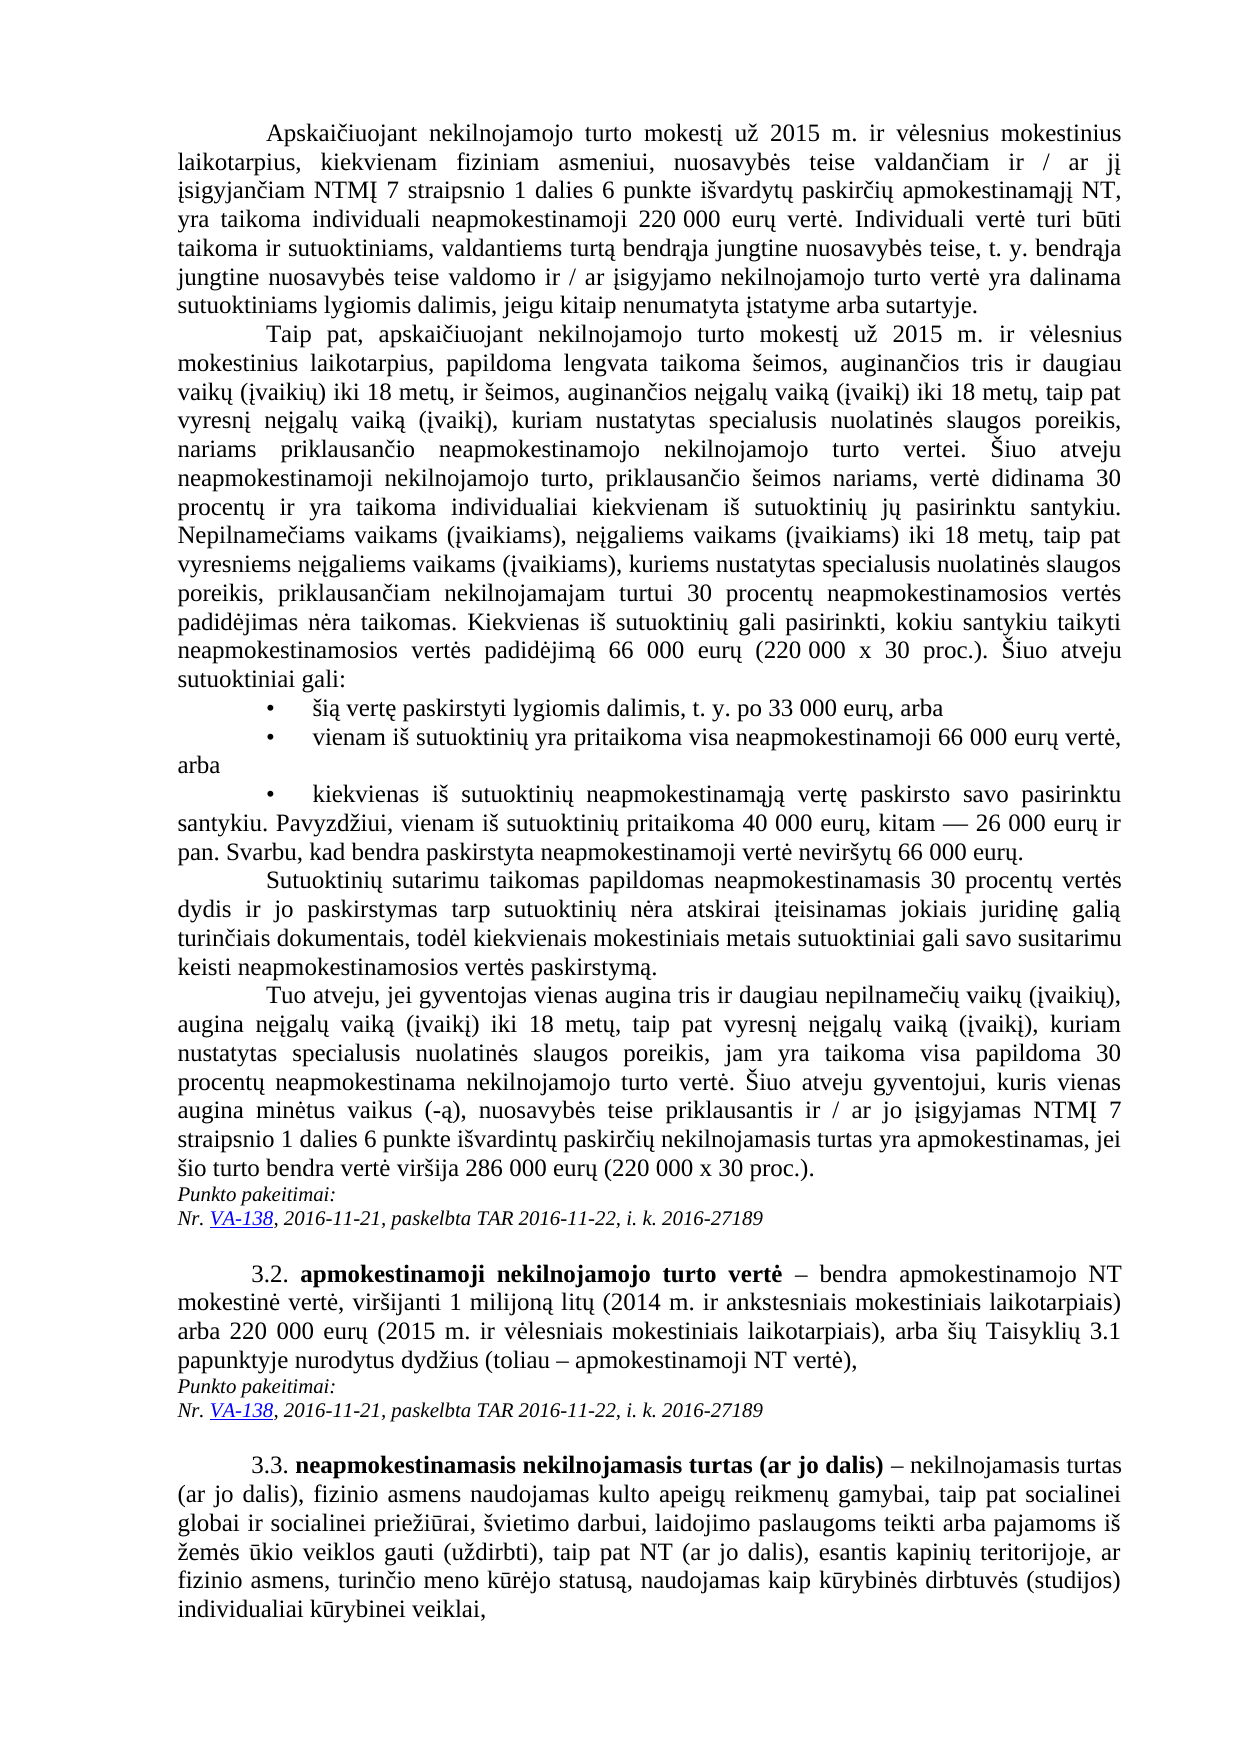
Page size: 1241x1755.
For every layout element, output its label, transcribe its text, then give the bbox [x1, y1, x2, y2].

text Nr. VA-138, 2016-11-21, paskelbta TAR 2016-11-22, i. k. 2016-27189 [177, 1398, 1122, 1422]
text Taip pat, apskaičiuojant nekilnojamojo turto mokestį už 2015 m. ir vėlesnius mokestinius laikotarpius, papildoma lengvata taikoma šeimos, auginančios tris ir daugiau vaikų (įvaikių) iki 18 metų, ir šeimos, auginančios neįgalų vaiką (įvaikį) iki 18 metų, taip pat vyresnį neįgalų vaiką (įvaikį), kuriam nustatytas specialusis nuolatinės slaugos poreikis, nariams priklausančio neapmokestinamojo nekilnojamojo turto vertei. Šiuo atveju neapmokestinamoji nekilnojamojo turto, priklausančio šeimos nariams, vertė didinama 30 procentų ir yra taikoma individualiai kiekvienam iš sutuoktinių jų pasirinktu santykiu. Nepilnamečiams vaikams (įvaikiams), neįgaliems vaikams (įvaikiams) iki 18 metų, taip pat vyresniems neįgaliems vaikams (įvaikiams), kuriems nustatytas specialusis nuolatinės slaugos poreikis, priklausančiam nekilnojamajam turtui 30 procentų neapmokestinamosios vertės padidėjimas nėra taikomas. Kiekvienas iš sutuoktinių gali pasirinkti, kokiu santykiu taikyti neapmokestinamosios vertės padidėjimą 66 000 eurų (220 000 x 30 proc.). Šiuo atveju sutuoktiniai gali: [177, 319, 1122, 693]
text Sutuoktinių sutarimu taikomas papildomas neapmokestinamasis 30 procentų vertės dydis ir jo paskirstymas tarp sutuoktinių nėra atskirai įteisinamas jokiais juridinę galią turinčiais dokumentais, todėl kiekvienais mokestiniais metais sutuoktiniai gali savo susitarimu keisti neapmokestinamosios vertės paskirstymą. [177, 866, 1122, 981]
text • šią vertę paskirstyti lygiomis dalimis, t. y. po 33 000 eurų, arba [177, 693, 1122, 722]
text Punkto pakeitimai: [177, 1374, 1122, 1398]
text Tuo atveju, jei gyventojas vienas augina tris ir daugiau nepilnamečių vaikų (įvaikių), augina neįgalų vaiką (įvaikį) iki 18 metų, taip pat vyresnį neįgalų vaiką (įvaikį), kuriam nustatytas specialusis nuolatinės slaugos poreikis, jam yra taikoma visa papildoma 30 procentų neapmokestinama nekilnojamojo turto vertė. Šiuo atveju gyventojui, kuris vienas augina minėtus vaikus (-ą), nuosavybės teise priklausantis ir / ar jo įsigyjamas NTMĮ 7 straipsnio 1 dalies 6 punkte išvardintų paskirčių nekilnojamasis turtas yra apmokestinamas, jei šio turto bendra vertė viršija 286 000 eurų (220 000 x 30 proc.). [177, 981, 1122, 1182]
text Apskaičiuojant nekilnojamojo turto mokestį už 2015 m. ir vėlesnius mokestinius laikotarpius, kiekvienam fiziniam asmeniui, nuosavybės teise valdančiam ir / ar jį įsigyjančiam NTMĮ 7 straipsnio 1 dalies 6 punkte išvardytų paskirčių apmokestinamąjį NT, yra taikoma individuali neapmokestinamoji 220 000 eurų vertė. Individuali vertė turi būti taikoma ir sutuoktiniams, valdantiems turtą bendrąja jungtine nuosavybės teise, t. y. bendrąja jungtine nuosavybės teise valdomo ir / ar įsigyjamo nekilnojamojo turto vertė yra dalinama sutuoktiniams lygiomis dalimis, jeigu kitaip nenumatyta įstatyme arba sutartyje. [177, 118, 1122, 319]
text Nr. VA-138, 2016-11-21, paskelbta TAR 2016-11-22, i. k. 2016-27189 [177, 1206, 1122, 1230]
text 3.3. neapmokestinamasis nekilnojamasis turtas (ar jo dalis) – nekilnojamasis turtas (ar jo dalis), fizinio asmens naudojamas kulto apeigų reikmenų gamybai, taip pat socialinei globai ir socialinei priežiūrai, švietimo darbui, laidojimo paslaugoms teikti arba pajamoms iš žemės ūkio veiklos gauti (uždirbti), taip pat NT (ar jo dalis), esantis kapinių teritorijoje, ar fizinio asmens, turinčio meno kūrėjo statusą, naudojamas kaip kūrybinės dirbtuvės (studijos) individualiai kūrybinei veiklai, [177, 1451, 1122, 1623]
text • vienam iš sutuoktinių yra pritaikoma visa neapmokestinamoji 66 000 eurų vertė, arba [177, 722, 1122, 779]
text • kiekvienas iš sutuoktinių neapmokestinamąją vertę paskirsto savo pasirinktu santykiu. Pavyzdžiui, vienam iš sutuoktinių pritaikoma 40 000 eurų, kitam — 26 000 eurų ir pan. Svarbu, kad bendra paskirstyta neapmokestinamoji vertė neviršytų 66 000 eurų. [177, 779, 1122, 866]
text 3.2. apmokestinamoji nekilnojamojo turto vertė – bendra apmokestinamojo NT mokestinė vertė, viršijanti 1 milijoną litų (2014 m. ir ankstesniais mokestiniais laikotarpiais) arba 220 000 eurų (2015 m. ir vėlesniais mokestiniais laikotarpiais), arba šių Taisyklių 3.1 papunktyje nurodytus dydžius (toliau – apmokestinamoji NT vertė), [177, 1259, 1122, 1374]
text Punkto pakeitimai: [177, 1182, 1122, 1206]
